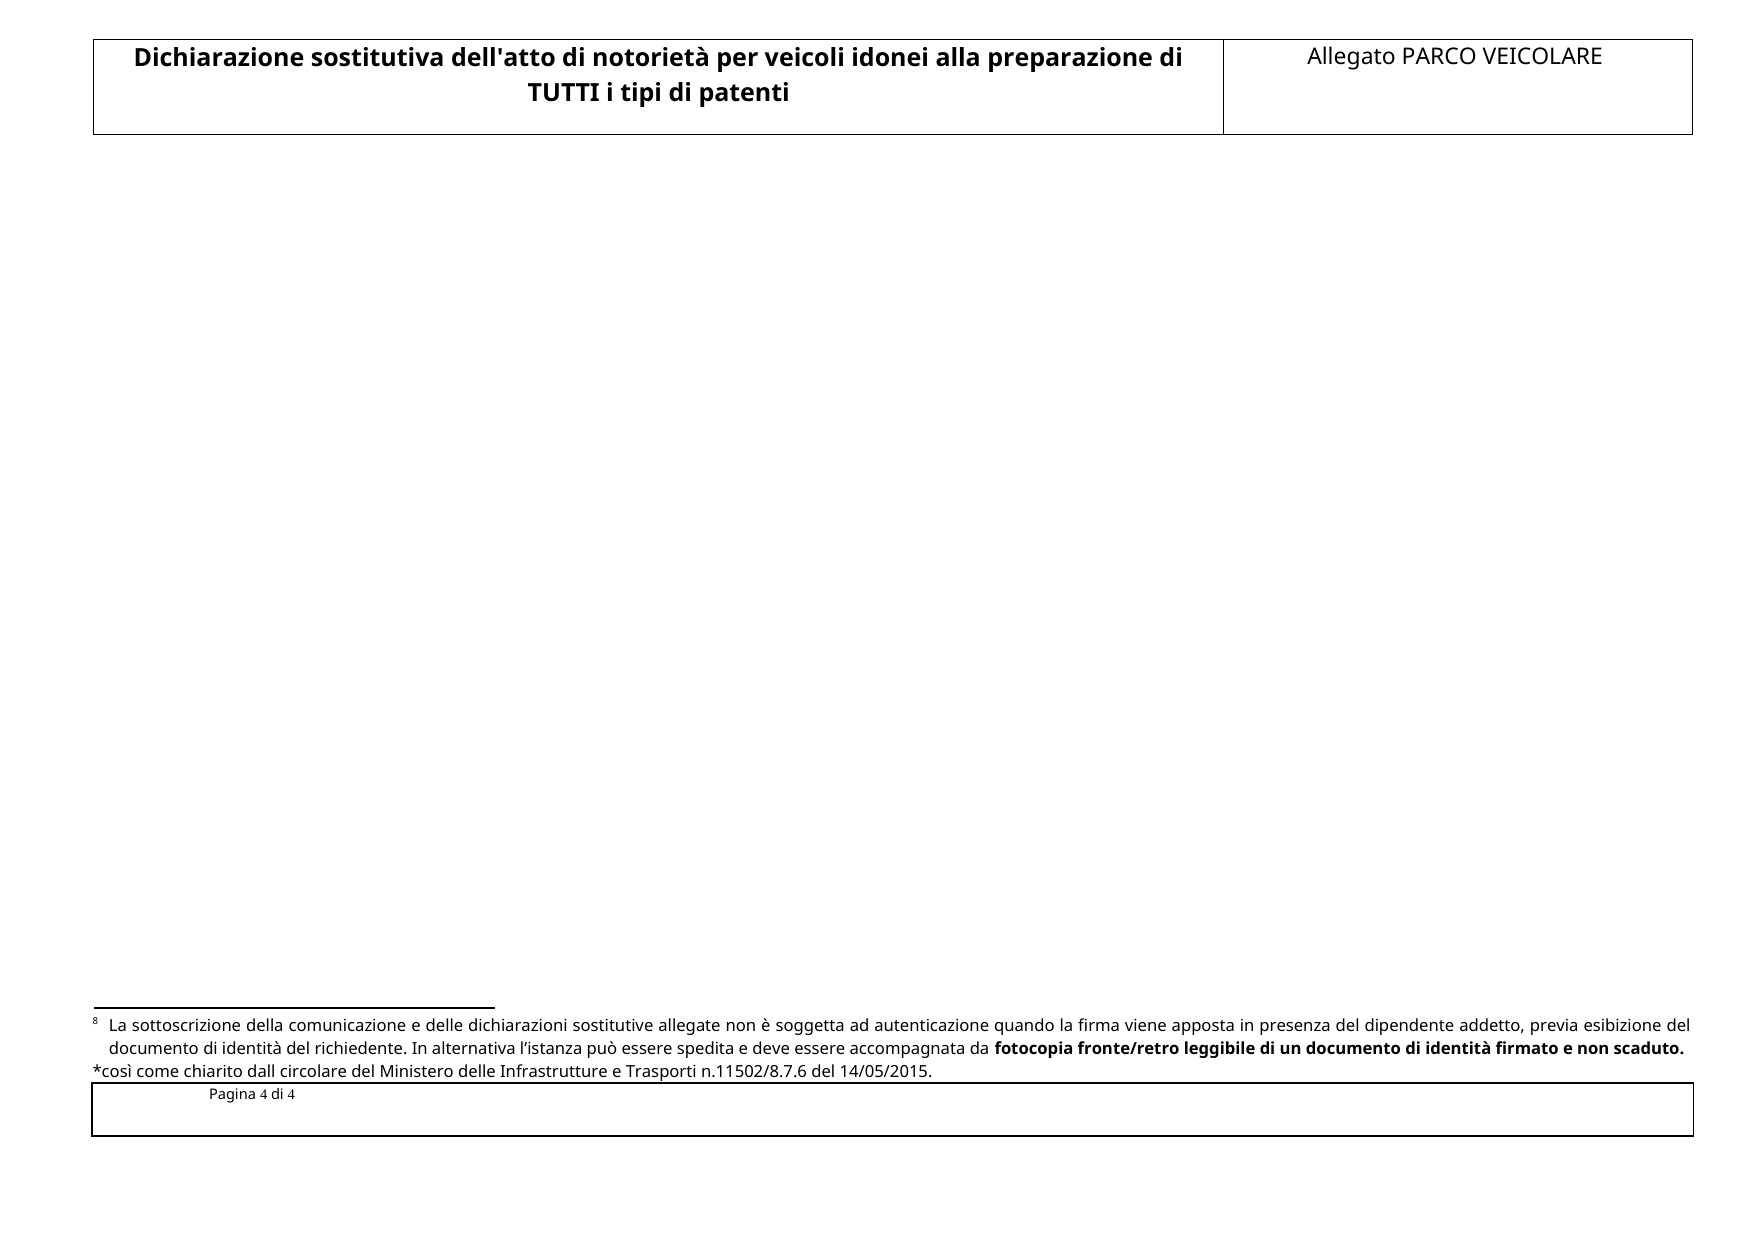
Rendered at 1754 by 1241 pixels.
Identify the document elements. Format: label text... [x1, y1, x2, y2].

text *così come chiarito dall circolare del Ministero delle Infrastrutture e Trasporti n.11502/8.7.6 del 14/05/2015. [92, 1059, 1694, 1082]
text La sottoscrizione della comunicazione e delle dichiarazioni sostitutive allegate non è soggetta ad autenticazione quando la firma viene apposta in presenza del dipendente addetto, previa esibizione del documento di identità del richiedente. In alternativa l’istanza può essere spedita e deve essere accompagnata da fotocopia fronte/retro leggibile di un documento di identità firmato e non scaduto. [92, 1014, 1694, 1059]
